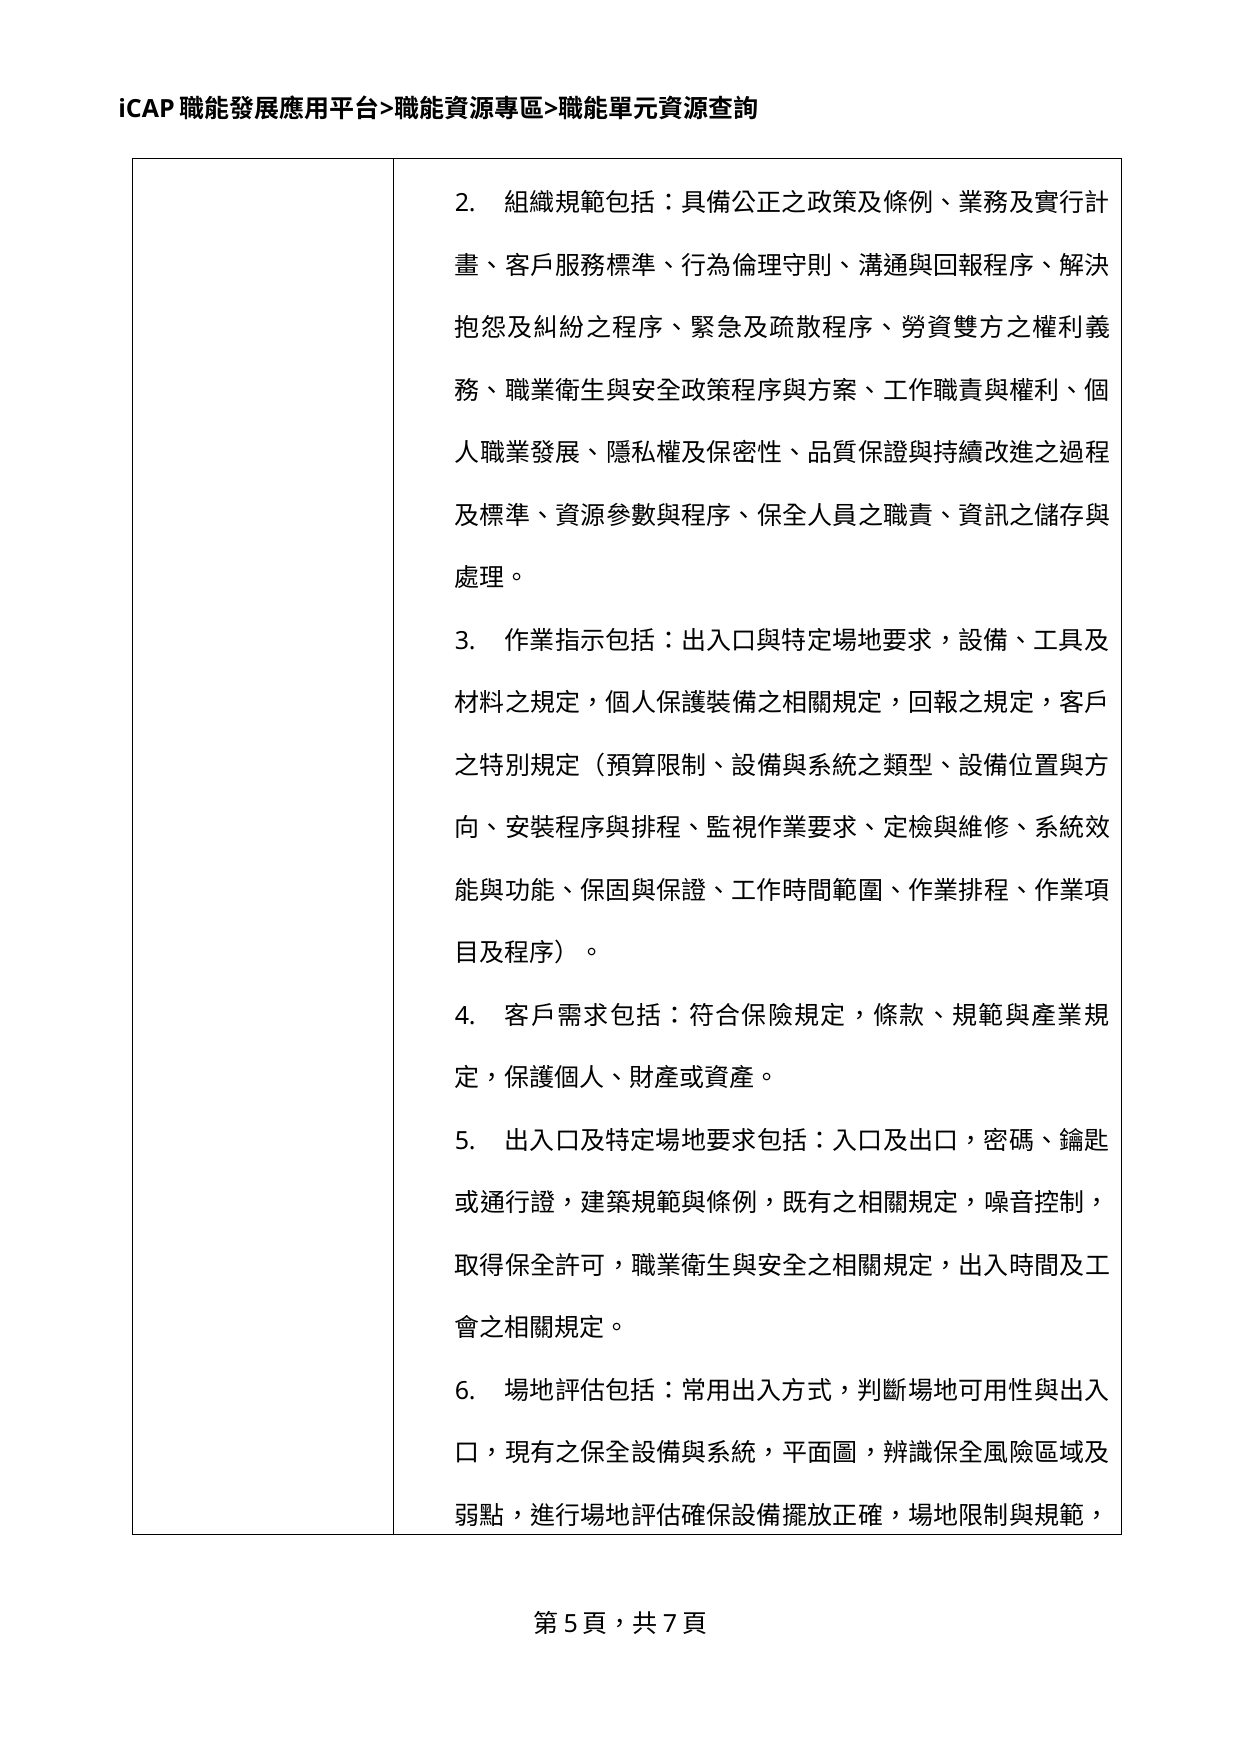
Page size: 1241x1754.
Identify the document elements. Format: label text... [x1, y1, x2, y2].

table_cell 法規包括：工作場域安全、環境議題、平等的就業機會、勞資關係、反歧視及多樣性、法院裁定與企業協定、證據蒐集、資訊自由、執照安排與證照規定、隱私規定、相關產業實務規範、電信通訊及貿易實務。 組織規範包括：具備公正之政策及條例、業務及實行計畫、客戶服務標準、行為倫理守則、溝通與回報程序、解決抱怨及糾紛之程序、緊急及疏散程序、勞資雙方之權利義務、職業衛生與安全政策程序與方案、工作職責與權利、個人職業發展、隱私權及保密性、品質保證與持續改進之過程及標準、資源參數與程序、保全人員之職責、資訊之儲存與處理。 作業指示包括：出入口與特定場地要求，設備、工具及材料之規定，個人保護裝備之相關規定，回報之規定，客戶之特別規定（預算限制、設備與系統之類型、設備位置與方向、安裝程序與排程、監視作業要求、定檢與維修、系統效能與功能、保固與保證、工作時間範圍、作業排程、作業項目及程序）。 客戶需求包括：符合保險規定，條款、規範與產業規定，保護個人、財產或資產。 出入口及特定場地要求包括：入口及出口，密碼、鑰匙或通行證，建築規範與條例，既有之相關規定，噪音控制，取得保全許可，職業衛生與安全之相關規定，出入時間及工會之相關規定。 場地評估包括：常用出入方式，判斷場地可用性與出入口，現有之保全設備與系統，平面圖，辨識保全風險區域及弱點，進行場地評估確保設備擺放正確，場地限制與規範，建築結構之類型與狀況。 評估記錄包括：核對用清單、客戶概要、現有之保全設備與系統、平面圖、建議、規格、書面與電子報告。 影響保全風險因素有：街燈是否充足、破門而入、闖空門、客戶習慣（如：門未上鎖）、蓄意或意外之損壞、遮蔽入口避免曝光、外門未裝鎖或裝有可向外開啟之門栓、鄰近地區犯罪率、竊盜行為、附近建築之比鄰程度、破壞行為、偷竊行為、人員或財產出現遺失或損壞之威脅、交通流量、非法入侵、擅自進入、保全漏洞之門窗及破壞公物。 人際溝通技巧包括：主動聆聽，保持理性，展現尊重並保持中立，具建設性之建議，適當的聲調與肢體語言，注意文化並小心使用語言及概念，展現溝通彈性與意願，有效之語言及非語言溝通，保持專業度，給予足夠的時間回答問題，表達意見並作總結，雙向互動，使用正面自信且有效的語言。 社會與文化差異包括：穿著與個人形象、飲食、語言、宗教、社交習俗、傳統教條、價值關與信念。 方案適當性需考量：環境美學、使用區域、環境危害（空調、動物與囓齒類、照明設備）、設備規格與限制及受保護區域大小。 示意圖包括：電纜路線、控制台位置、固定裝置、框架位置、偵測器位置、插座、保全系統元件之擺放、開關及電話主機板。 保全系統的位置與方向為：外部屋簷下、外部樑柱上、牆上、窗上、地板下、天花板或通風孔裡、孔洞裡、門裡及牆裡。 相關人員包括：客戶、同事、工程師與技術人員、設備與系統之廠商、保全諮詢人員、保全人員、現場經理或專案經理、監督人。 業務設備與科技包括：計算機、傳真機、網路、個人日程表、影印機、列表機、標準業務電腦軟體與硬體、電話。 清楚且準確之記錄包括：畫出標題與細節、尺寸與其他規格、符號對照表、按比例規畫及使用標準的繪圖與擬稿符號。 資訊與材料包括：作業指導、平面圖、報告、排程及示意圖。 [394, 159, 1121, 1534]
table_cell [133, 159, 393, 1534]
